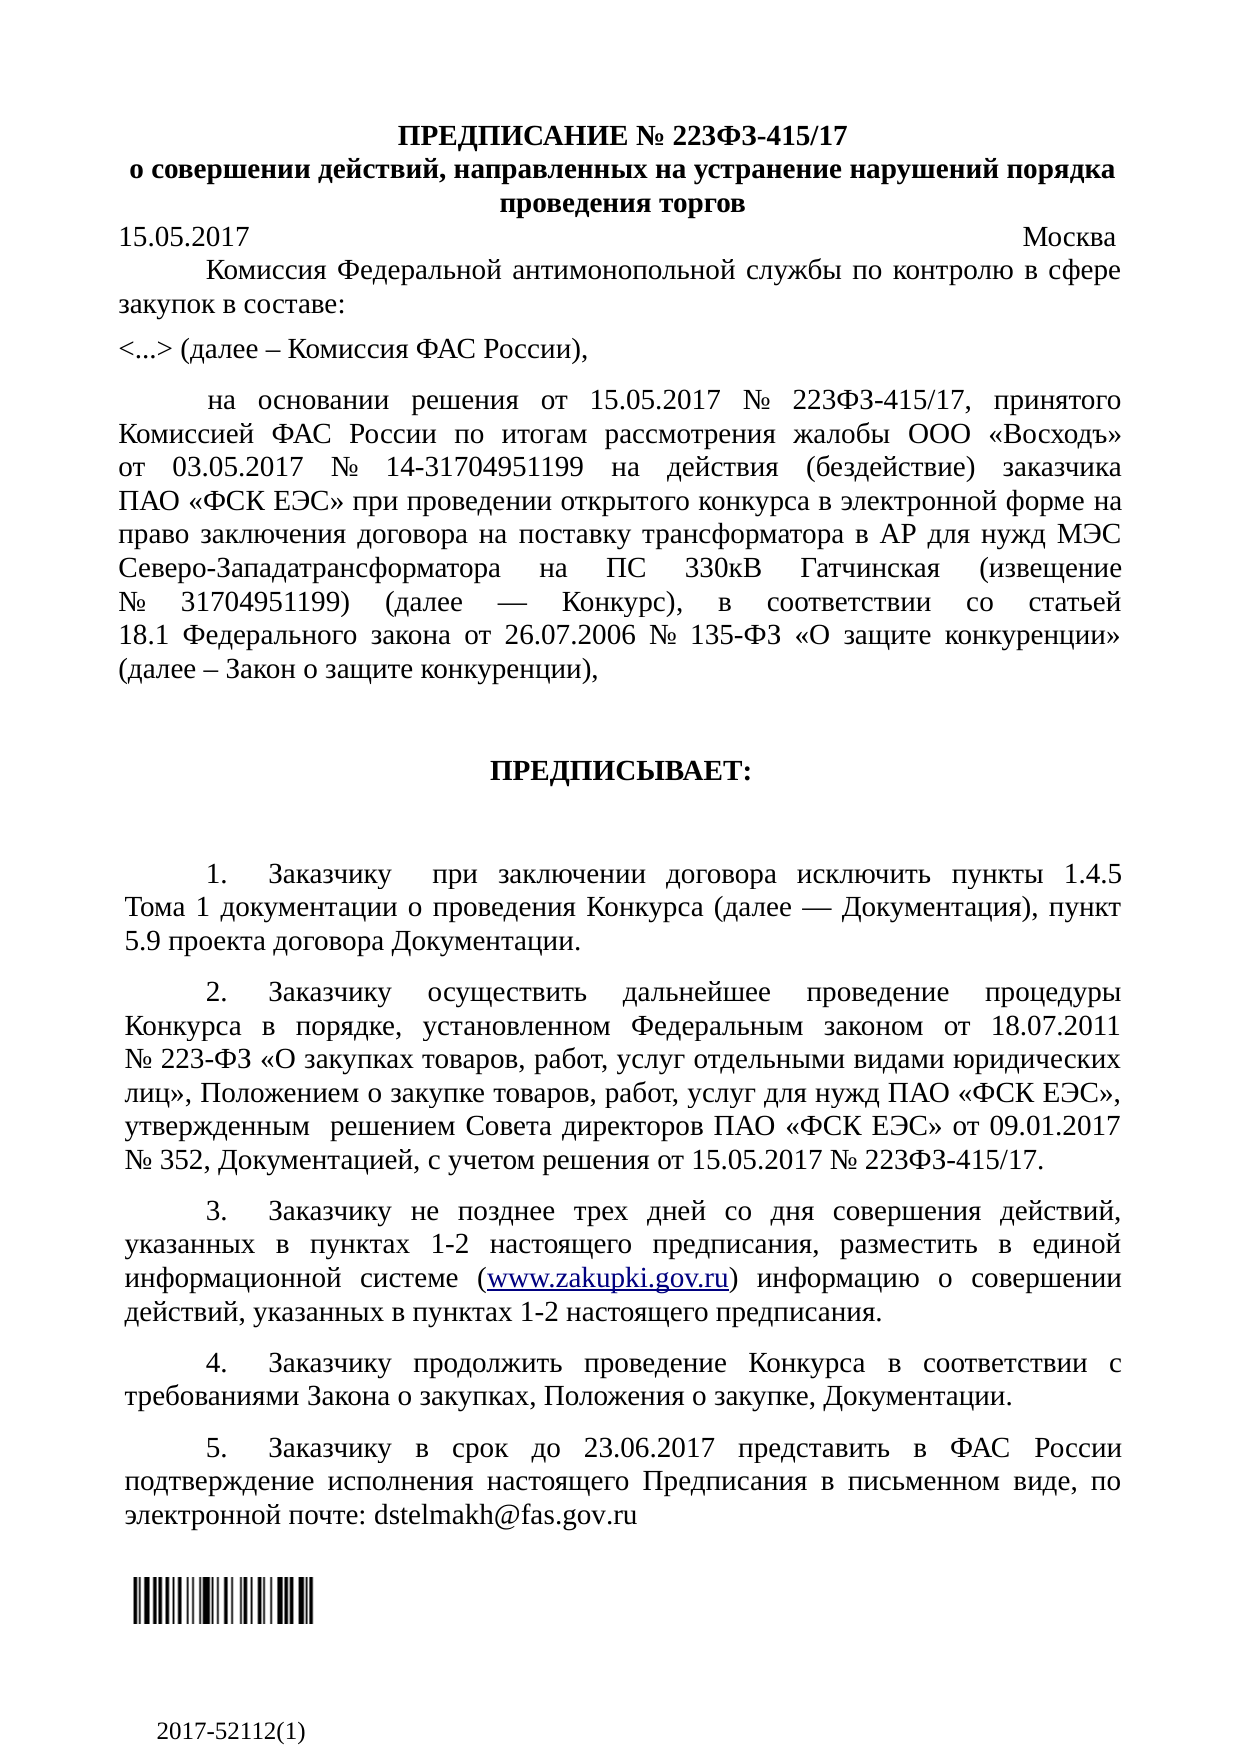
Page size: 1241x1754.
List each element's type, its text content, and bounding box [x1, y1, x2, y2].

list Заказчику не позднее трех дней со дня совершения действий, указанных в пунктах 1-2 настоящего предписания, разместить в единой информационной системе (www.zakupki.gov.ru) информацию о совершении действий, указанных в пунктах 1-2 настоящего предписания. [124, 1193, 1122, 1327]
text <...> (далее – Комиссия ФАС России), [118, 331, 1122, 365]
text ПРЕДПИСЫВАЕТ: [118, 753, 1122, 787]
list Заказчику при заключении договора исключить пункты 1.4.5 Тома 1 документации о проведения Конкурса (далее — Документация), пункт 5.9 проекта договора Документации. [124, 856, 1122, 956]
text Комиссия Федеральной антимонопольной службы по контролю в сфере закупок в составе: [118, 252, 1122, 319]
text на основании решения от 15.05.2017 № 223ФЗ-415/17, принятого Комиссией ФАС России по итогам рассмотрения жалобы ООО «Восходъ» от 03.05.2017 № 14-31704951199 на действия (бездействие) заказчика ПАО «ФСК ЕЭС» при проведении открытого конкурса в электронной форме на право заключения договора на поставку трансформатора в АР для нужд МЭС Северо-Западатрансформатора на ПС 330кВ Гатчинская (извещение № 31704951199) (далее — Конкурс), в соответствии со статьей 18.1 Федерального закона от 26.07.2006 № 135-ФЗ «О защите конкуренции» (далее – Закон о защите конкуренции), [118, 382, 1122, 684]
text ПРЕДПИСАНИЕ № 223ФЗ-415/17 [123, 118, 1122, 152]
list Заказчику продолжить проведение Конкурса в соответствии с требованиями Закона о закупках, Положения о закупке, Документации. [124, 1345, 1122, 1412]
list Заказчику в срок до 23.06.2017 представить в ФАС России подтверждение исполнения настоящего Предписания в письменном виде, по электронной почте: dstelmakh@fas.gov.ru [124, 1430, 1122, 1530]
text о совершении действий, направленных на устранение нарушений порядка проведения торгов [123, 152, 1122, 219]
list Заказчику осуществить дальнейшее проведение процедуры Конкурса в порядке, установленном Федеральным законом от 18.07.2011 № 223-ФЗ «О закупках товаров, работ, услуг отдельными видами юридических лиц», Положением о закупке товаров, работ, услуг для нужд ПАО «ФСК ЕЭС», утвержденным решением Совета директоров ПАО «ФСК ЕЭС» от 09.01.2017 № 352, Документацией, с учетом решения от 15.05.2017 № 223ФЗ-415/17. [124, 974, 1122, 1175]
picture [118, 1577, 331, 1624]
text 15.05.2017 Москва [118, 219, 1122, 252]
